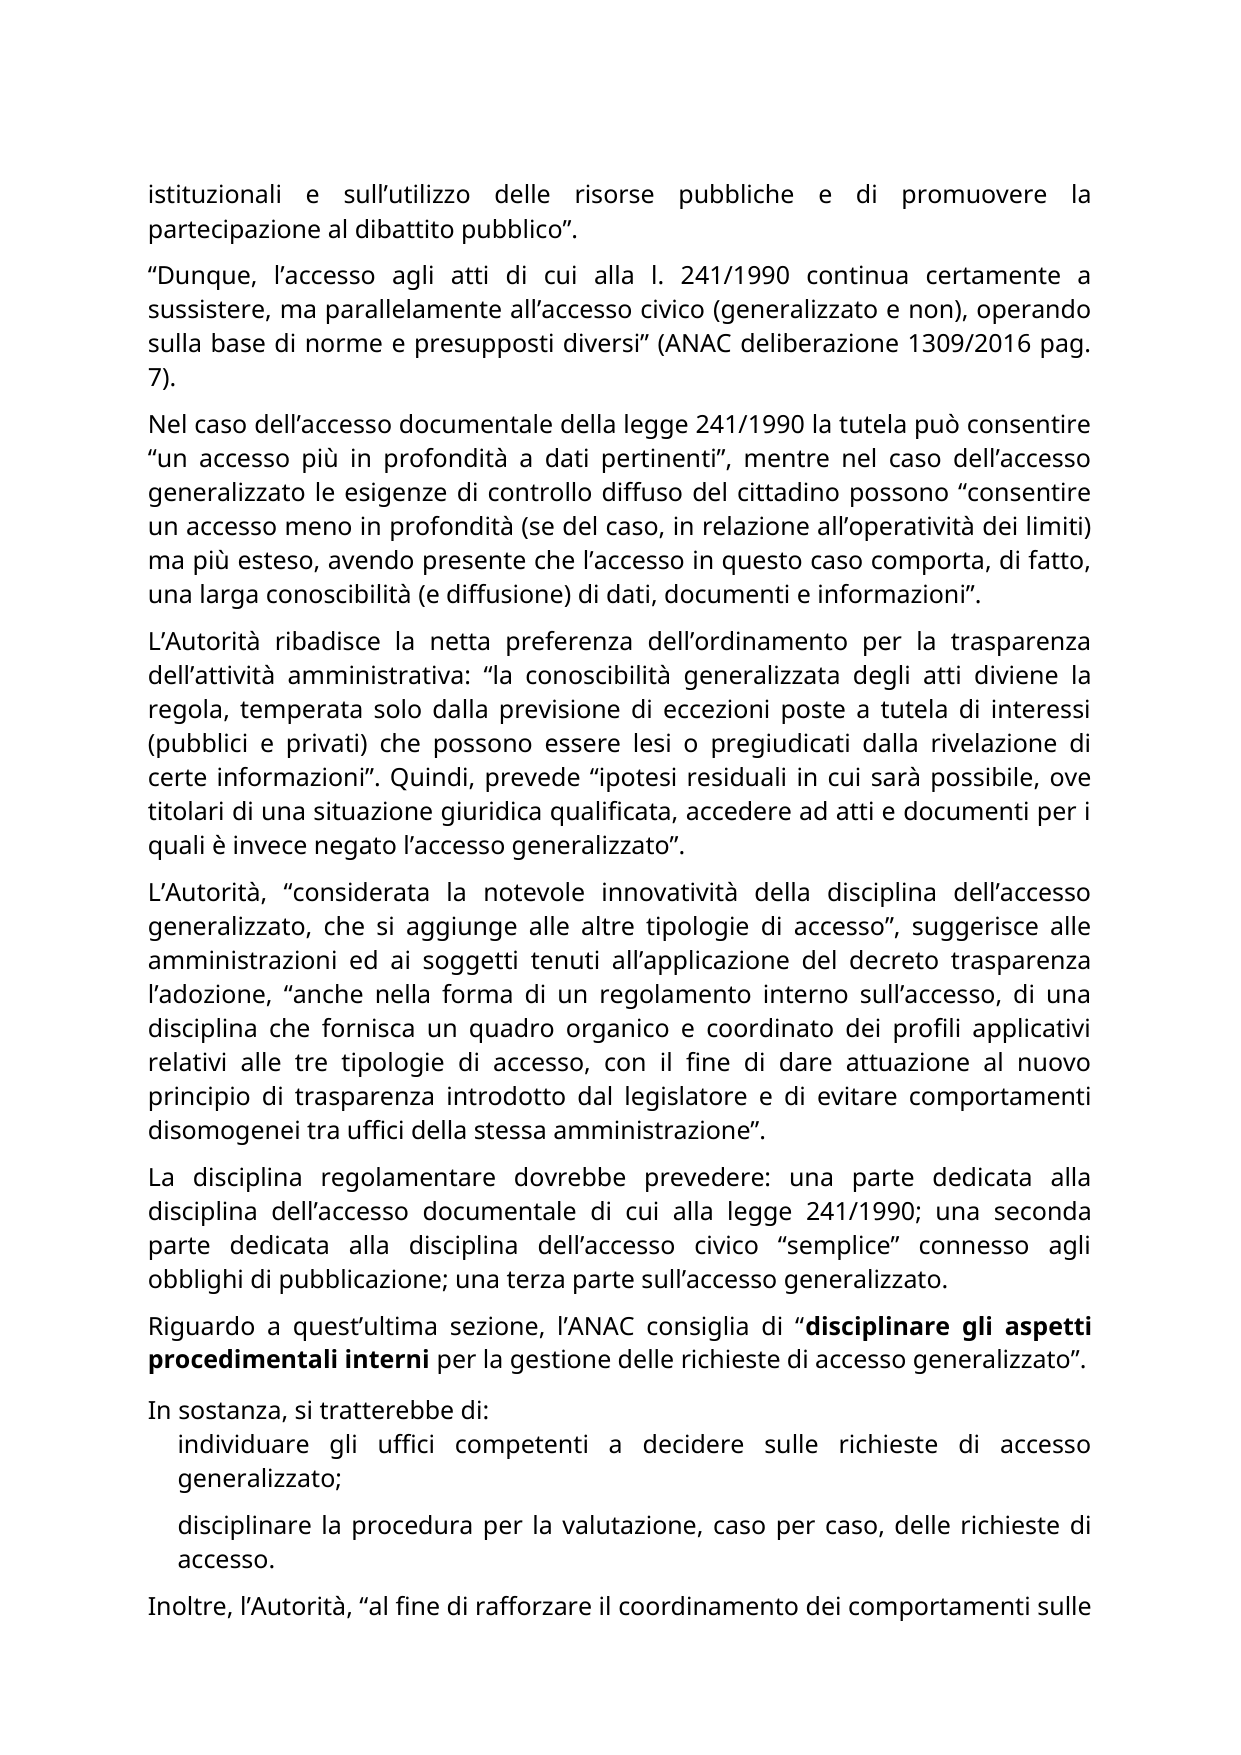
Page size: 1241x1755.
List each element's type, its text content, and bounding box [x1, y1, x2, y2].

list disciplinare la procedura per la valutazione, caso per caso, delle richieste di accesso. [148, 1508, 1093, 1576]
text istituzionali e sull’utilizzo delle risorse pubbliche e di promuovere la partecipazione al dibattito pubblico”. [148, 177, 1093, 245]
text La disciplina regolamentare dovrebbe prevedere: una parte dedicata alla disciplina dell’accesso documentale di cui alla legge 241/1990; una seconda parte dedicata alla disciplina dell’accesso civico “semplice” connesso agli obblighi di pubblicazione; una terza parte sull’accesso generalizzato. [148, 1159, 1093, 1296]
text “Dunque, l’accesso agli atti di cui alla l. 241/1990 continua certamente a sussistere, ma parallelamente all’accesso civico (generalizzato e non), operando sulla base di norme e presupposti diversi” (ANAC deliberazione 1309/2016 pag. 7). [148, 258, 1093, 394]
text Nel caso dell’accesso documentale della legge 241/1990 la tutela può consentire “un accesso più in profondità a dati pertinenti”, mentre nel caso dell’accesso generalizzato le esigenze di controllo diffuso del cittadino possono “consentire un accesso meno in profondità (se del caso, in relazione all’operatività dei limiti) ma più esteso, avendo presente che l’accesso in questo caso comporta, di fatto, una larga conoscibilità (e diffusione) di dati, documenti e informazioni”. [148, 407, 1093, 611]
text In sostanza, si tratterebbe di: [148, 1393, 1093, 1427]
list individuare gli uffici competenti a decidere sulle richieste di accesso generalizzato; [148, 1427, 1093, 1495]
text L’Autorità ribadisce la netta preferenza dell’ordinamento per la trasparenza dell’attività amministrativa: “la conoscibilità generalizzata degli atti diviene la regola, temperata solo dalla previsione di eccezioni poste a tutela di interessi (pubblici e privati) che possono essere lesi o pregiudicati dalla rivelazione di certe informazioni”. Quindi, prevede “ipotesi residuali in cui sarà possibile, ove titolari di una situazione giuridica qualificata, accedere ad atti e documenti per i quali è invece negato l’accesso generalizzato”. [148, 623, 1093, 862]
text Inoltre, l’Autorità, “al fine di rafforzare il coordinamento dei comportamenti sulle [148, 1588, 1093, 1622]
text Riguardo a quest’ultima sezione, l’ANAC consiglia di “disciplinare gli aspetti procedimentali interni per la gestione delle richieste di accesso generalizzato”. [148, 1308, 1093, 1376]
text L’Autorità, “considerata la notevole innovatività della disciplina dell’accesso generalizzato, che si aggiunge alle altre tipologie di accesso”, suggerisce alle amministrazioni ed ai soggetti tenuti all’applicazione del decreto trasparenza l’adozione, “anche nella forma di un regolamento interno sull’accesso, di una disciplina che fornisca un quadro organico e coordinato dei profili applicativi relativi alle tre tipologie di accesso, con il fine di dare attuazione al nuovo principio di trasparenza introdotto dal legislatore e di evitare comportamenti disomogenei tra uffici della stessa amministrazione”. [148, 874, 1093, 1147]
